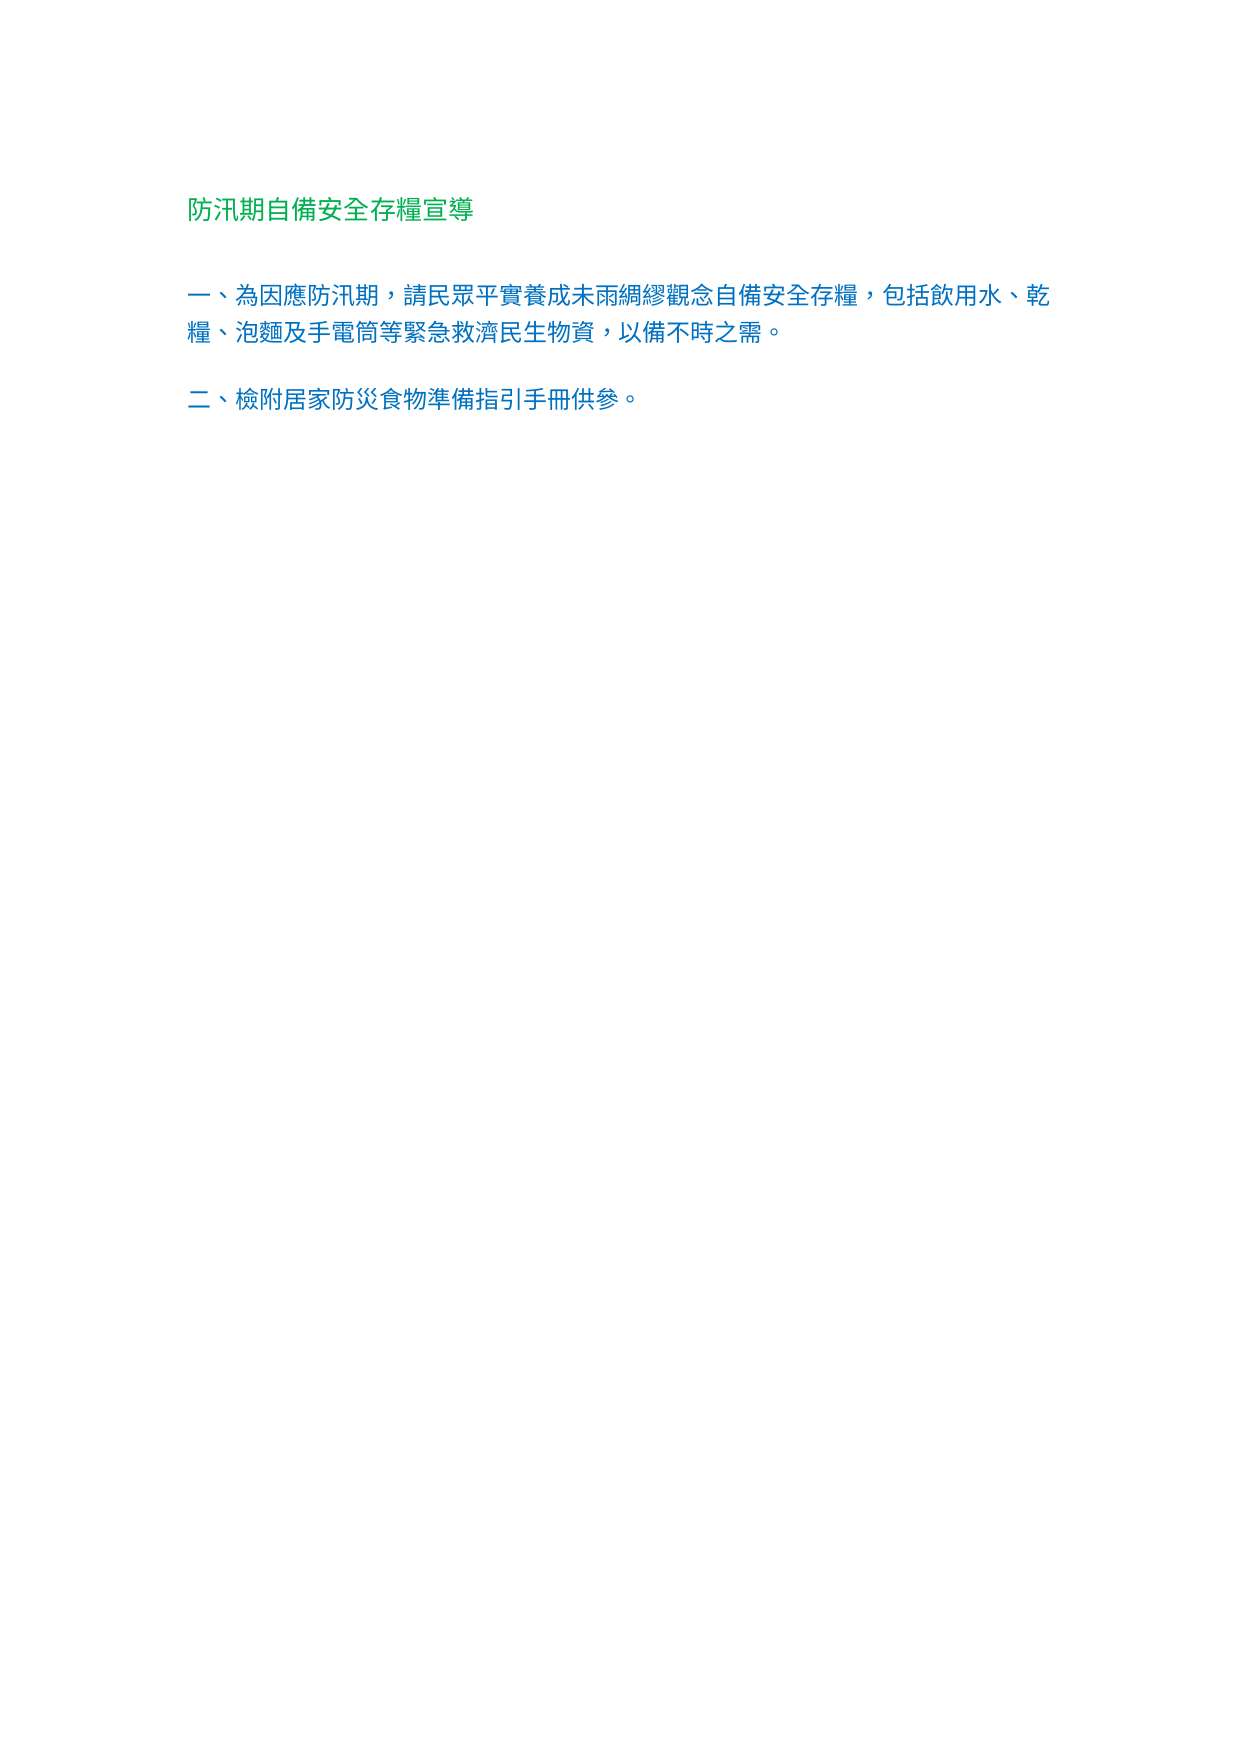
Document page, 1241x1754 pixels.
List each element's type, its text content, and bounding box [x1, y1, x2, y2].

text 二、檢附居家防災食物準備指引手冊供參。 [187, 373, 1053, 410]
text 防汛期自備安全存糧宣導 [187, 164, 1053, 239]
text 一、為因應防汛期，請民眾平實養成未雨綢繆觀念自備安全存糧，包括飲用水、乾糧、泡麵及手電筒等緊急救濟民生物資，以備不時之需。 [187, 269, 1053, 344]
